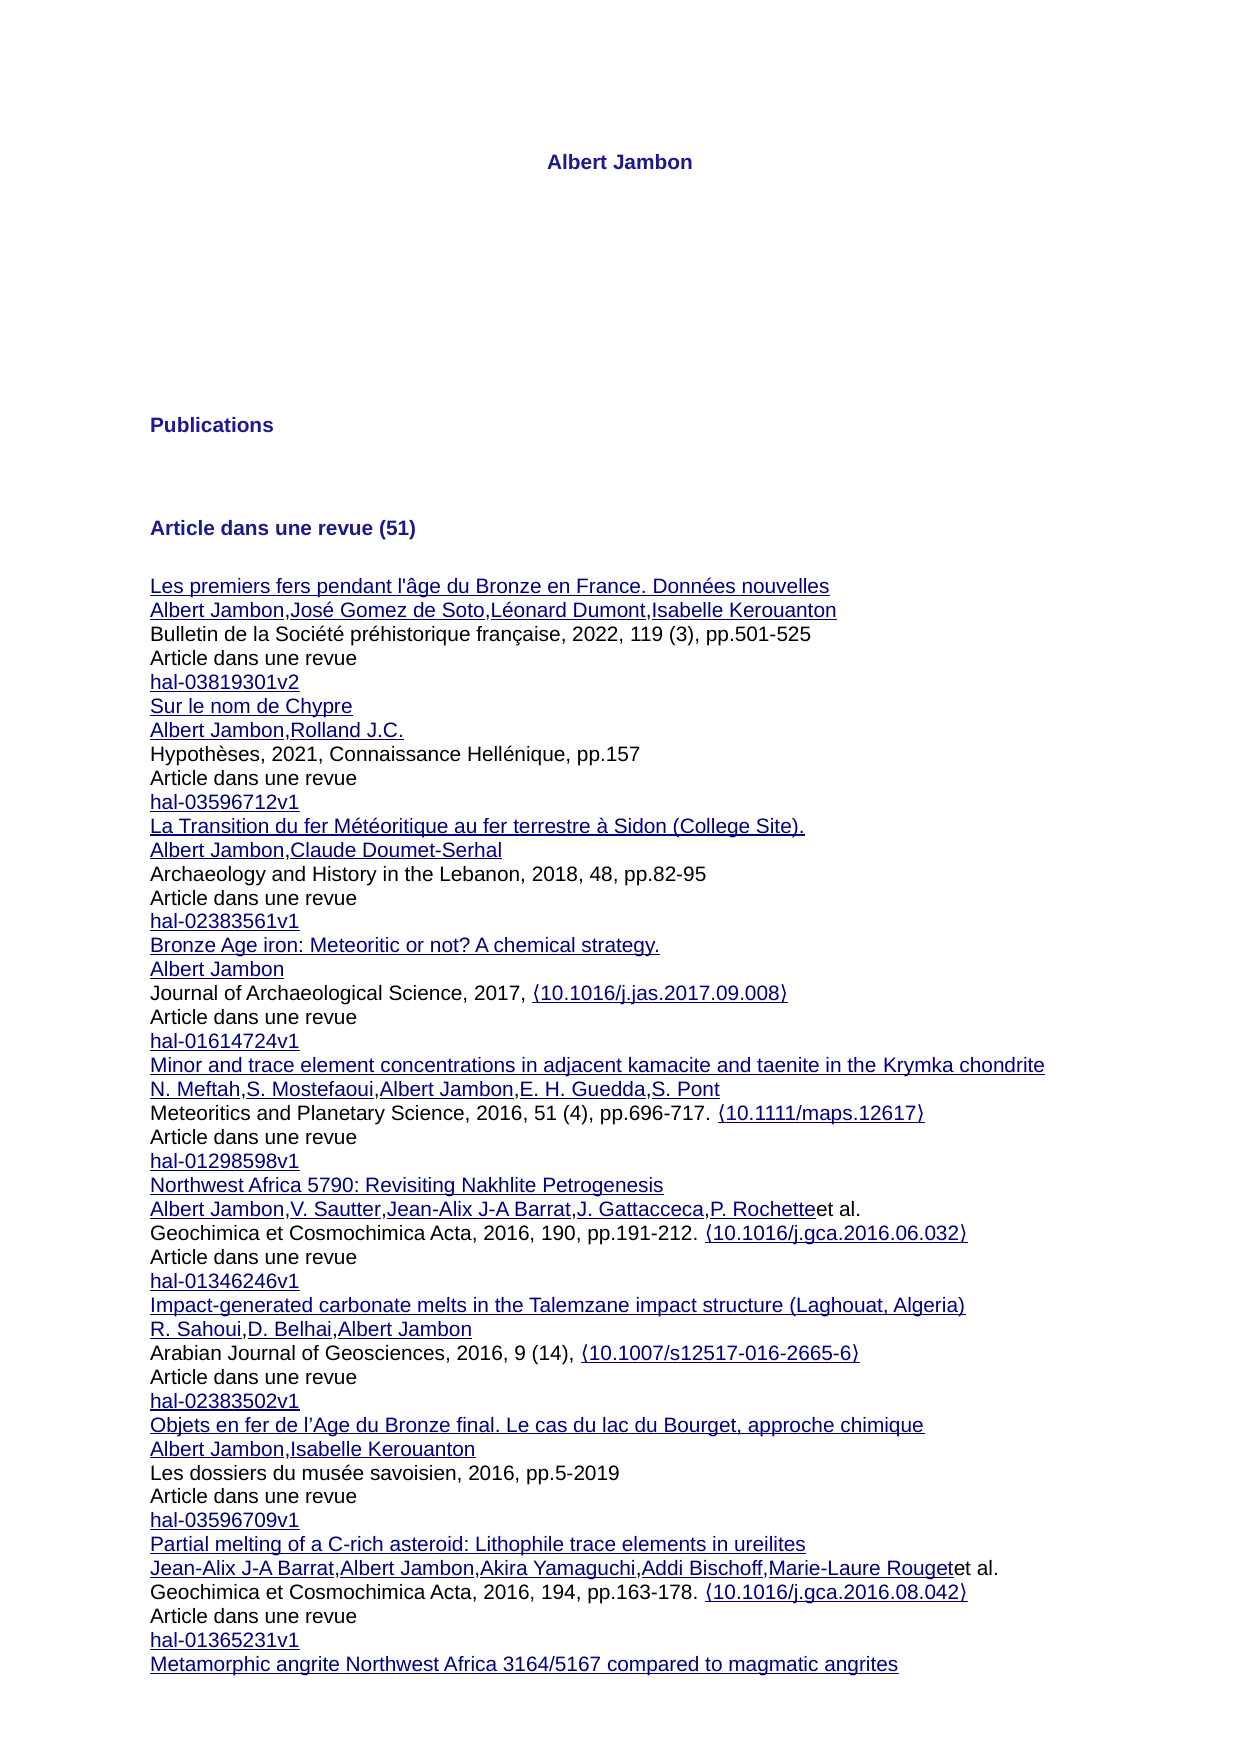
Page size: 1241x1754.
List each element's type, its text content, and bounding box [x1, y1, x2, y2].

table_cell La Transition du fer Météoritique au fer terrestre à Sidon (College Site). Albert Jambon,Claude Doumet-Serhal Archaeology and History in the Lebanon, 2018, 48, pp.82-95 Article dans une revue hal-02383561v1 [150, 814, 1090, 933]
subtitle Publications [150, 412, 1090, 436]
table_cell Bronze Age iron: Meteoritic or not? A chemical strategy. Albert Jambon Journal of Archaeological Science, 2017, ⟨10.1016/j.jas.2017.09.008⟩ Article dans une revue hal-01614724v1 [150, 933, 1090, 1053]
subtitle Article dans une revue (51) [150, 516, 1090, 539]
table_cell Impact-generated carbonate melts in the Talemzane impact structure (Laghouat, Algeria) R. Sahoui,D. Belhai,Albert Jambon Arabian Journal of Geosciences, 2016, 9 (14), ⟨10.1007/s12517-016-2665-6⟩ Article dans une revue hal-02383502v1 [150, 1293, 1090, 1412]
table_cell Sur le nom de Chypre Albert Jambon,Rolland J.C. Hypothèses, 2021, Connaissance Hellénique, pp.157 Article dans une revue hal-03596712v1 [150, 694, 1090, 813]
table_cell Minor and trace element concentrations in adjacent kamacite and taenite in the Krymka chondrite N. Meftah,S. Mostefaoui,Albert Jambon,E. H. Guedda,S. Pont Meteoritics and Planetary Science, 2016, 51 (4), pp.696-717. ⟨10.1111/maps.12617⟩ Article dans une revue hal-01298598v1 [150, 1053, 1090, 1173]
table_header Les premiers fers pendant l'âge du Bronze en France. Données nouvelles Albert Jambon,José Gomez de Soto,Léonard Dumont,Isabelle Kerouanton Bulletin de la Société préhistorique française, 2022, 119 (3), pp.501-525 Article dans une revue hal-03819301v2 [150, 574, 1090, 694]
table_cell Objets en fer de l’Age du Bronze final. Le cas du lac du Bourget, approche chimique Albert Jambon,Isabelle Kerouanton Les dossiers du musée savoisien, 2016, pp.5-2019 Article dans une revue hal-03596709v1 [150, 1413, 1090, 1532]
table_cell Partial melting of a C-rich asteroid: Lithophile trace elements in ureilites Jean-Alix J-A Barrat,Albert Jambon,Akira Yamaguchi,Addi Bischoff,Marie-Laure Rougetet al. Geochimica et Cosmochimica Acta, 2016, 194, pp.163-178. ⟨10.1016/j.gca.2016.08.042⟩ Article dans une revue hal-01365231v1 [150, 1532, 1090, 1652]
subtitle Albert Jambon [150, 150, 1090, 174]
table_cell Northwest Africa 5790: Revisiting Nakhlite Petrogenesis Albert Jambon,V. Sautter,Jean-Alix J-A Barrat,J. Gattacceca,P. Rochetteet al. Geochimica et Cosmochimica Acta, 2016, 190, pp.191-212. ⟨10.1016/j.gca.2016.06.032⟩ Article dans une revue hal-01346246v1 [150, 1173, 1090, 1293]
table_cell Metamorphic angrite Northwest Africa 3164/5167 compared to magmatic angrites [150, 1652, 1090, 1676]
